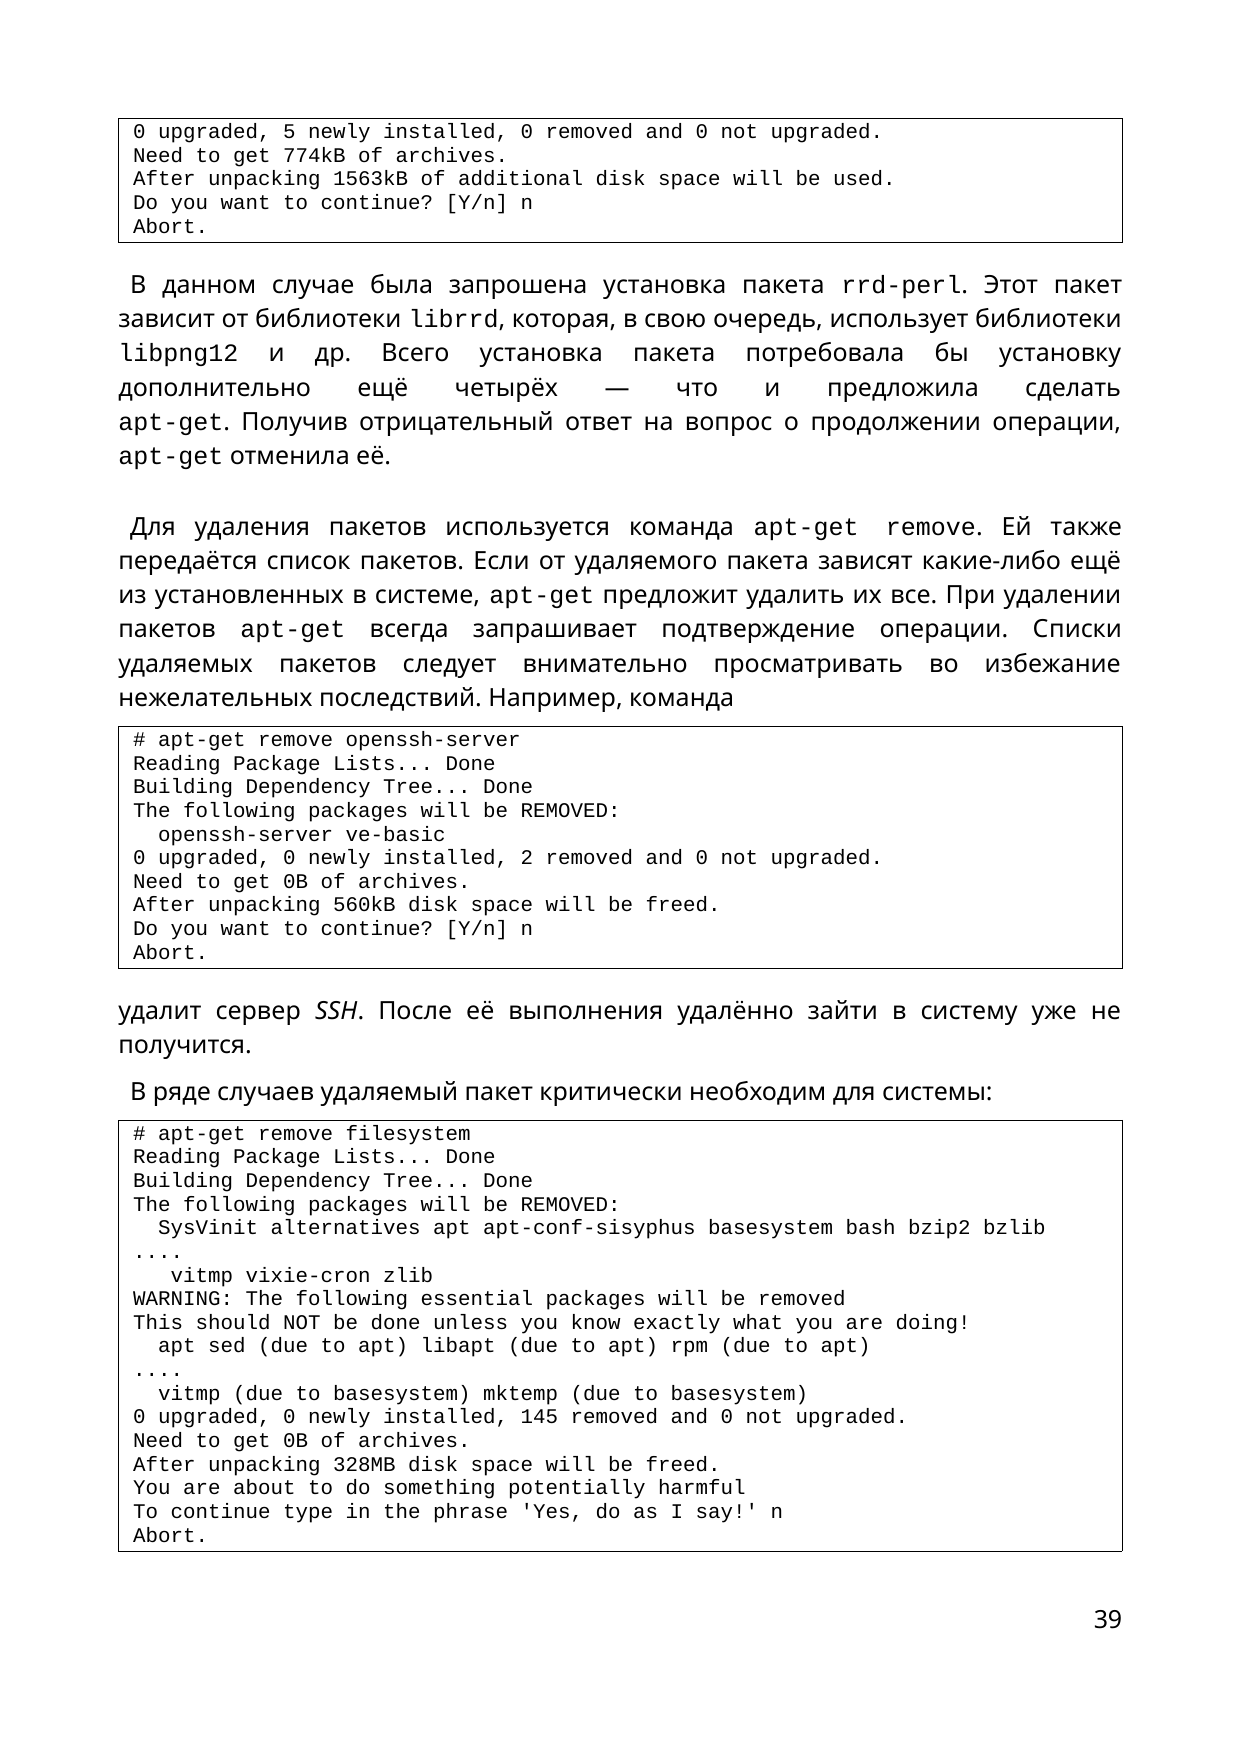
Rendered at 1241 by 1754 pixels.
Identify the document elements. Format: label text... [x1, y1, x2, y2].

text 0 upgraded, 5 newly installed, 0 removed and 0 not upgraded. [119, 119, 1122, 142]
text The following packages will be REMOVED: [119, 1191, 1122, 1214]
text The following packages will be REMOVED: [119, 797, 1122, 821]
text Abort. [119, 939, 1122, 968]
text After unpacking 560kB disk space will be freed. [119, 891, 1122, 915]
text Abort. [119, 213, 1122, 242]
text apt sed (due to apt) libapt (due to apt) rpm (due to apt) [119, 1332, 1122, 1356]
text Для удаления пакетов используется команда apt-get remove. Ей также передаётся список пакетов. Если от удаляемого пакета зависят какие-либо ещё из установленных в системе, apt-get предложит удалить их все. При удалении пакетов apt-get всегда запрашивает подтверждение операции. Списки удаляемых пакетов следует внимательно просматривать во избежание нежелательных последствий. Например, команда [118, 508, 1122, 713]
text Building Dependency Tree... Done [119, 1167, 1122, 1191]
text Need to get 774kB of archives. [119, 142, 1122, 165]
text WARNING: The following essential packages will be removed [119, 1285, 1122, 1309]
text Do you want to continue? [Y/n] n [119, 189, 1122, 213]
text vitmp (due to basesystem) mktemp (due to basesystem) [119, 1380, 1122, 1403]
text .... [119, 1238, 1122, 1262]
text Do you want to continue? [Y/n] n [119, 915, 1122, 939]
text SysVinit alternatives apt apt-conf-sisyphus basesystem bash bzip2 bzlib [119, 1214, 1122, 1238]
text To continue type in the phrase 'Yes, do as I say!' n [119, 1498, 1122, 1522]
text You are about to do something potentially harmful [119, 1474, 1122, 1498]
text openssh-server ve-basic [119, 821, 1122, 844]
text Need to get 0B of archives. [119, 868, 1122, 891]
text .... [119, 1356, 1122, 1380]
text В данном случае была запрошена установка пакета rrd-perl. Этот пакет зависит от библиотеки librrd, которая, в свою очередь, использует библиотеки libpng12 и др. Всего установка пакета потребовала бы установку дополнительно ещё четырёх — что и предложила сделать apt-get. Получив отрицательный ответ на вопрос о продолжении операции, apt-get отменила её. [118, 267, 1122, 472]
text Reading Package Lists... Done [119, 749, 1122, 773]
text Abort. [119, 1522, 1122, 1551]
text удалит сервер SSH. После её выполнения удалённо зайти в систему уже не получится. [118, 993, 1122, 1061]
text 0 upgraded, 0 newly installed, 145 removed and 0 not upgraded. [119, 1403, 1122, 1427]
text This should NOT be done unless you know exactly what you are doing! [119, 1309, 1122, 1332]
text vitmp vixie-cron zlib [119, 1262, 1122, 1285]
text Reading Package Lists... Done [119, 1143, 1122, 1167]
text Need to get 0B of archives. [119, 1427, 1122, 1451]
text # apt-get remove openssh-server [119, 727, 1122, 749]
text 0 upgraded, 0 newly installed, 2 removed and 0 not upgraded. [119, 844, 1122, 868]
text After unpacking 1563kB of additional disk space will be used. [119, 165, 1122, 189]
text After unpacking 328MB disk space will be freed. [119, 1451, 1122, 1474]
text В ряде случаев удаляемый пакет критически необходим для системы: [118, 1073, 1122, 1107]
text Building Dependency Tree... Done [119, 773, 1122, 797]
text # apt-get remove filesystem [119, 1121, 1122, 1143]
